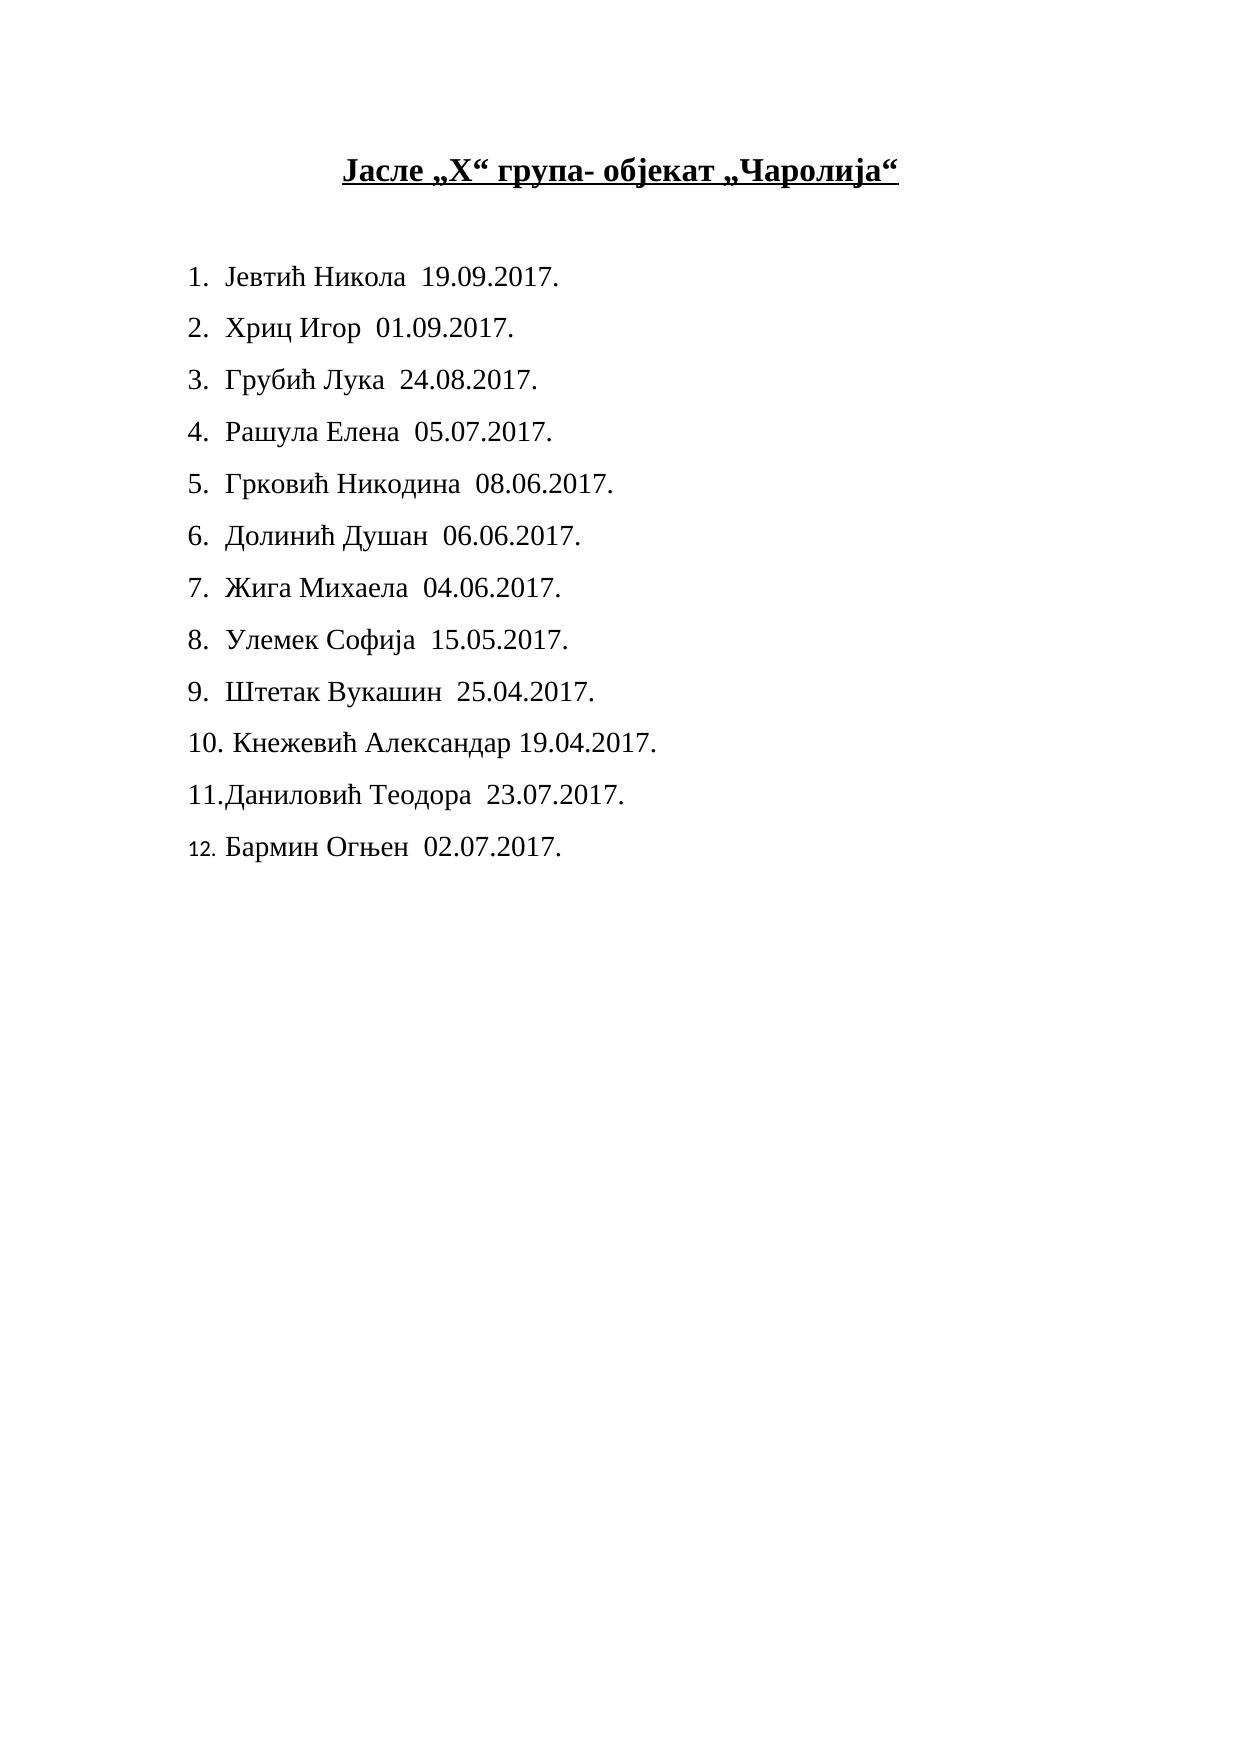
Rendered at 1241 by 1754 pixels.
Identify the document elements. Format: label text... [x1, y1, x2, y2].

list Јевтић Никола 19.09.2017. [187, 259, 1090, 292]
list Даниловић Теодора 23.07.2017. [187, 777, 1090, 811]
list Грубић Лука 24.08.2017. [187, 362, 1090, 396]
list Улемек Софија 15.05.2017. [187, 622, 1090, 655]
list Штетак Вукашин 25.04.2017. [187, 674, 1090, 707]
list Рашула Елена 05.07.2017. [187, 414, 1090, 448]
list Кнежевић Александар 19.04.2017. [187, 726, 1090, 759]
text Јасле „Х“ група- објекат „Чаролија“ [150, 150, 1090, 188]
list Грковић Никодина 08.06.2017. [187, 466, 1090, 500]
list Долинић Душан 06.06.2017. [187, 518, 1090, 552]
list Бармин Огњен 02.07.2017. [187, 829, 1090, 862]
list Хриц Игор 01.09.2017. [187, 311, 1090, 344]
list Жига Михаела 04.06.2017. [187, 570, 1090, 603]
